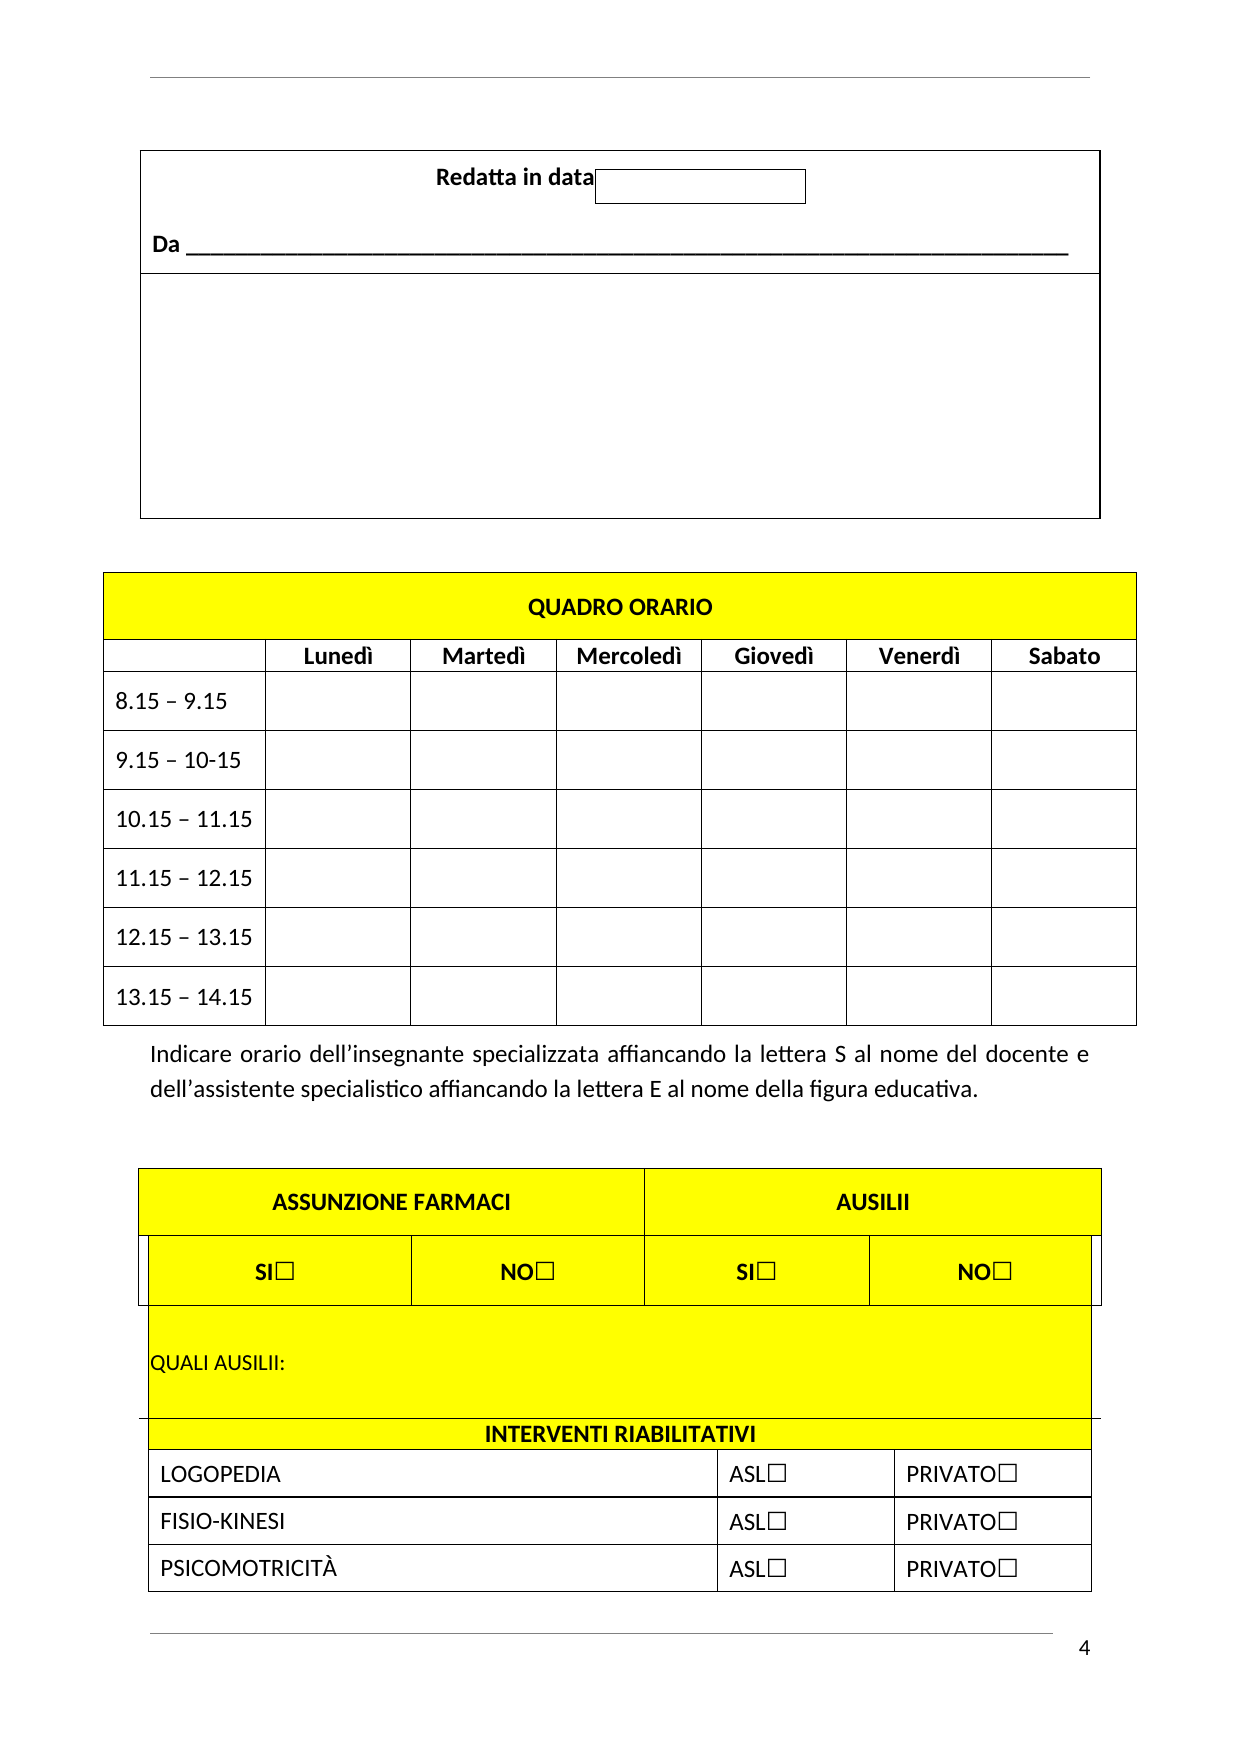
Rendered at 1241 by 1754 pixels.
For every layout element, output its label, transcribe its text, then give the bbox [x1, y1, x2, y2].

table_cell ASL☐ [718, 1450, 894, 1496]
table_cell QUALI AUSILII: [139, 1306, 412, 1417]
table_cell 8.15 – 9.15 [104, 672, 265, 729]
table_cell Sabato [992, 640, 1136, 671]
table_cell [104, 640, 265, 671]
table_cell [557, 731, 701, 789]
table_cell Venerdì [847, 640, 991, 671]
table_cell [992, 967, 1136, 1025]
table_cell [847, 849, 991, 907]
table_cell [411, 967, 556, 1025]
table_cell [992, 908, 1136, 966]
table_cell 9.15 – 10-15 [104, 731, 265, 789]
table_cell [702, 731, 846, 789]
table_cell [992, 672, 1136, 729]
table_cell [702, 908, 846, 966]
table_cell PRIVATO☐ [895, 1498, 1091, 1544]
table_cell [847, 790, 991, 848]
table_cell [992, 849, 1136, 907]
table_cell Martedì [411, 640, 556, 671]
table_cell ASL☐ [718, 1498, 894, 1544]
table_cell NO☐ [412, 1236, 644, 1305]
text Indicare orario dell’insegnante specializzata affiancando la lettera S al nome del docente e dell’assistente specialistico affiancando la lettera E al nome della figura educativa. [150, 1038, 1090, 1104]
table_cell SI☐ [139, 1236, 411, 1305]
table_cell [992, 790, 1136, 848]
table_cell [702, 849, 846, 907]
table_cell [557, 672, 701, 729]
table_cell 13.15 – 14.15 [104, 967, 265, 1025]
table_cell [702, 790, 846, 848]
table_cell PRIVATO☐ [895, 1450, 1091, 1496]
table_cell [411, 731, 556, 789]
table_cell [266, 967, 410, 1025]
table_cell [557, 790, 701, 848]
table_header QUADRO ORARIO [104, 573, 1136, 639]
table_cell Lunedì [266, 640, 410, 671]
table_cell [557, 849, 701, 907]
table_cell SI☐ [645, 1236, 869, 1305]
table_cell Giovedì [702, 640, 846, 671]
table_cell [266, 849, 410, 907]
table_cell Redatta in data [141, 151, 1099, 213]
table_cell [141, 274, 1099, 518]
table_cell PSICOMOTRICITÀ [149, 1545, 717, 1591]
table_cell [266, 731, 410, 789]
table_cell [847, 731, 991, 789]
table_header AUSILII [645, 1169, 1101, 1235]
table_cell [412, 1306, 1101, 1417]
table_cell [992, 731, 1136, 789]
table_cell [847, 967, 991, 1025]
table_cell [702, 967, 846, 1025]
table_cell LOGOPEDIA [149, 1450, 717, 1496]
table_cell [847, 908, 991, 966]
table_cell Da _______________________________________________________________________ [141, 214, 1099, 273]
table_cell 11.15 – 12.15 [104, 849, 265, 907]
table_cell [411, 672, 556, 729]
table_cell [411, 849, 556, 907]
table_cell [702, 672, 846, 729]
table_cell ASL☐ [718, 1545, 894, 1591]
table_cell 10.15 – 11.15 [104, 790, 265, 848]
table_cell [847, 672, 991, 729]
table_cell [411, 908, 556, 966]
table_cell FISIO-KINESI [149, 1498, 717, 1544]
table_header INTERVENTI RIABILITATIVI [149, 1419, 1091, 1449]
table_cell [266, 908, 410, 966]
table_cell [266, 790, 410, 848]
table_cell [557, 908, 701, 966]
table_header ASSUNZIONE FARMACI [139, 1169, 644, 1235]
table_cell PRIVATO☐ [895, 1545, 1091, 1591]
table_cell [557, 967, 701, 1025]
table_cell 12.15 – 13.15 [104, 908, 265, 966]
table_cell Mercoledì [557, 640, 701, 671]
table_cell [266, 672, 410, 729]
table_cell [411, 790, 556, 848]
table_cell NO☐ [870, 1236, 1101, 1305]
